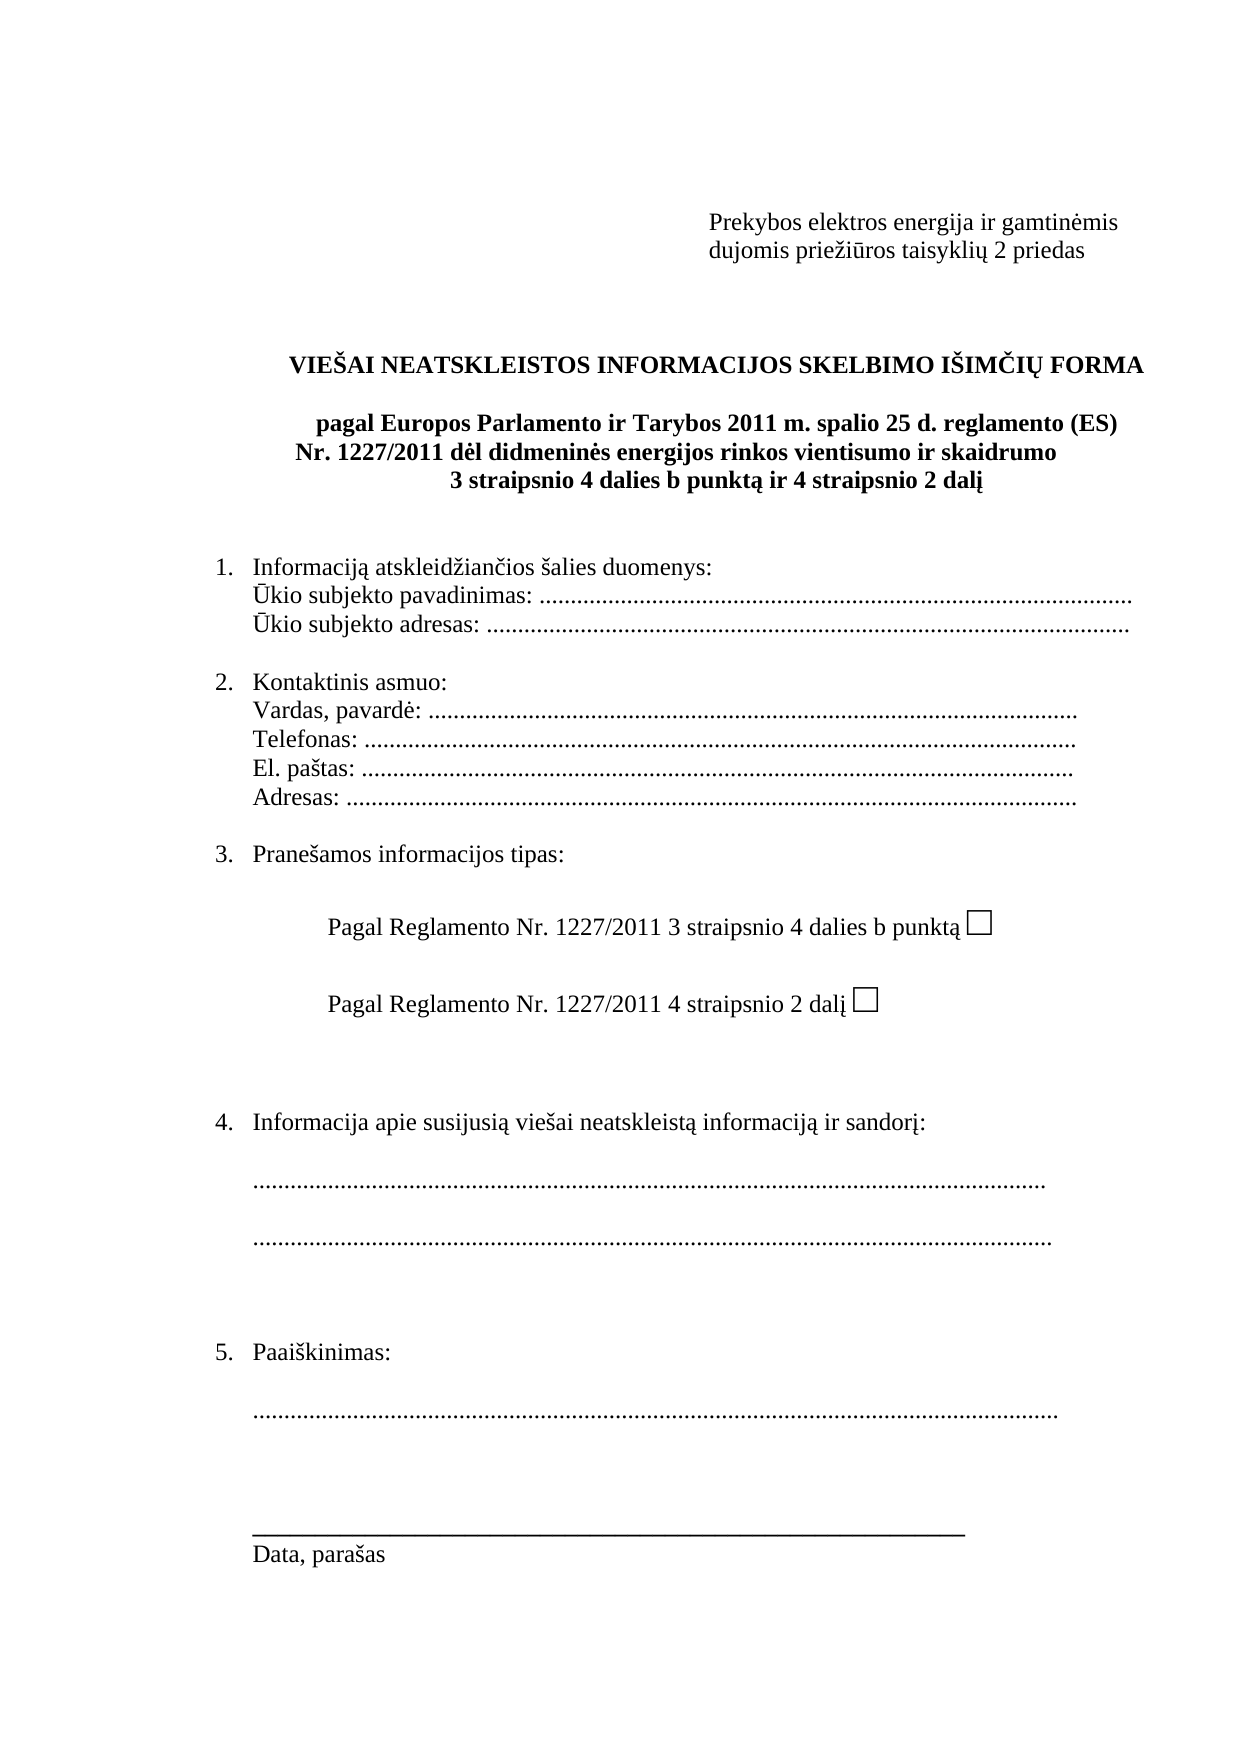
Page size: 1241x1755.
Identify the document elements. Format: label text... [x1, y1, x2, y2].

text 3. Pranešamos informacijos tipas: [215, 839, 1181, 868]
text Pagal Reglamento Nr. 1227/2011 3 straipsnio 4 dalies b punktą □ [252, 897, 1181, 944]
text _________________________________________________________ [252, 1510, 1181, 1539]
text ............................................................................................................................... [252, 1165, 1181, 1194]
text VIEŠAI NEATSKLEISTOS INFORMACIJOS SKELBIMO IŠIMČIŲ FORMA [177, 350, 1181, 379]
text 5. Paaiškinimas: [215, 1337, 1181, 1366]
text ................................................................................................................................ [252, 1222, 1181, 1251]
text Prekybos elektros energija ir gamtinėmis [709, 207, 1181, 235]
text Adresas: ..................................................................................................................... [252, 782, 1181, 810]
text 4. Informacija apie susijusią viešai neatskleistą informaciją ir sandorį: [215, 1107, 1181, 1136]
text Ūkio subjekto pavadinimas: ............................................................................................... [252, 580, 1181, 609]
text dujomis priežiūros taisyklių 2 priedas [709, 235, 1181, 264]
text Pagal Reglamento Nr. 1227/2011 4 straipsnio 2 dalį □ [252, 973, 1181, 1021]
text El. paštas: .................................................................................................................. [252, 753, 1181, 782]
text 1. Informaciją atskleidžiančios šalies duomenys: [215, 552, 1181, 580]
text ................................................................................................................................. [252, 1395, 1181, 1424]
text Ūkio subjekto adresas: ....................................................................................................... [252, 609, 1181, 638]
text Data, parašas [252, 1539, 1181, 1567]
text Vardas, pavardė: ........................................................................................................ [252, 695, 1181, 724]
text Telefonas: .................................................................................................................. [252, 724, 1181, 753]
text pagal Europos Parlamento ir Tarybos 2011 m. spalio 25 d. reglamento (ES) Nr. 1227/2011 dėl didmeninės energijos rinkos vientisumo ir skaidrumo [177, 408, 1181, 465]
text 2. Kontaktinis asmuo: [215, 667, 1181, 695]
text 3 straipsnio 4 dalies b punktą ir 4 straipsnio 2 dalį [177, 465, 1181, 494]
